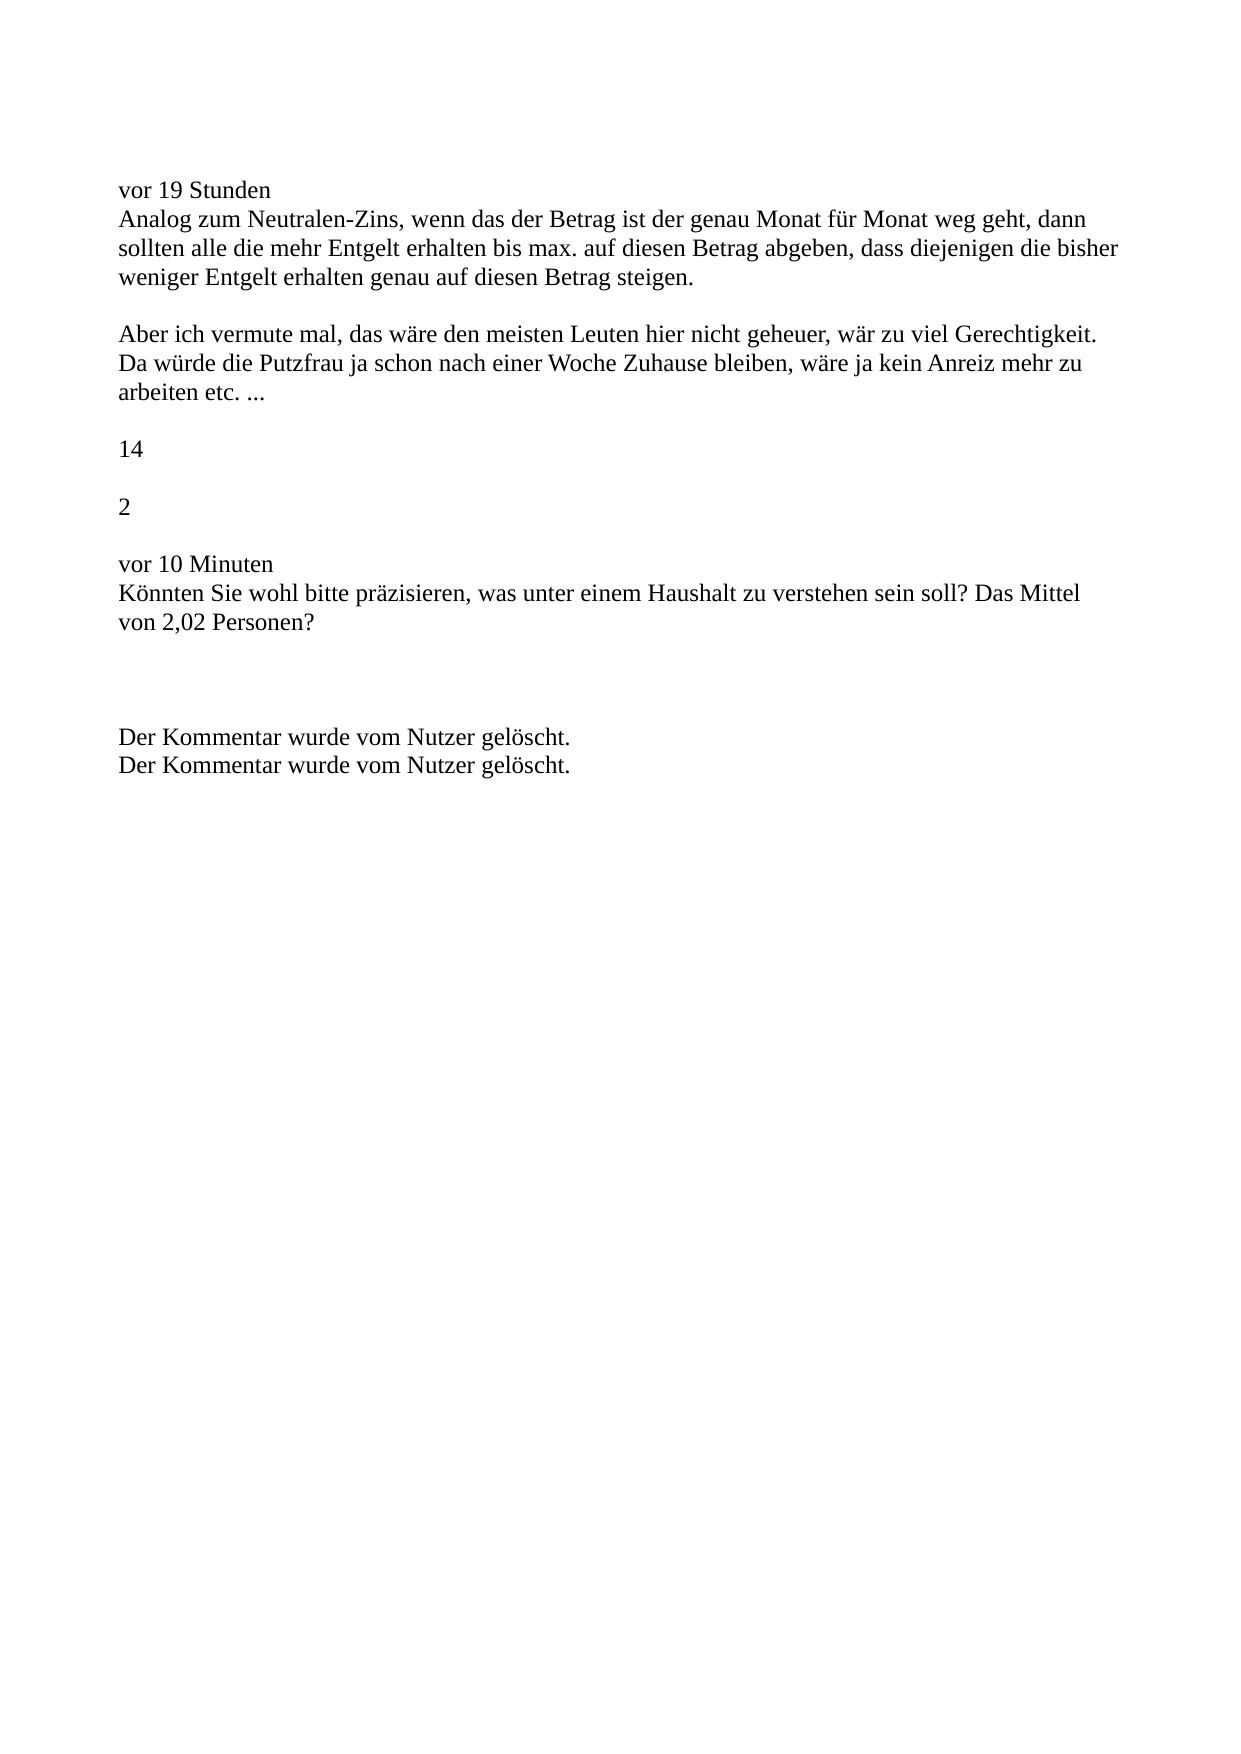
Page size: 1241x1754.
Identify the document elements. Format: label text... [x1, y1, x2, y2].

text Der Kommentar wurde vom Nutzer gelöscht. [118, 722, 1122, 751]
text vor 19 Stunden [118, 176, 1122, 204]
text 14 [118, 434, 1122, 463]
text 2 [118, 492, 1122, 521]
text Könnten Sie wohl bitte präzisieren, was unter einem Haushalt zu verstehen sein soll? Das Mittel von 2,02 Personen? [118, 578, 1122, 636]
text Analog zum Neutralen-Zins, wenn das der Betrag ist der genau Monat für Monat weg geht, dann sollten alle die mehr Entgelt erhalten bis max. auf diesen Betrag abgeben, dass diejenigen die bisher weniger Entgelt erhalten genau auf diesen Betrag steigen. [118, 204, 1122, 291]
text Aber ich vermute mal, das wäre den meisten Leuten hier nicht geheuer, wär zu viel Gerechtigkeit. Da würde die Putzfrau ja schon nach einer Woche Zuhause bleiben, wäre ja kein Anreiz mehr zu arbeiten etc. ... [118, 319, 1122, 406]
text Der Kommentar wurde vom Nutzer gelöscht. [118, 751, 1122, 779]
text vor 10 Minuten [118, 549, 1122, 578]
